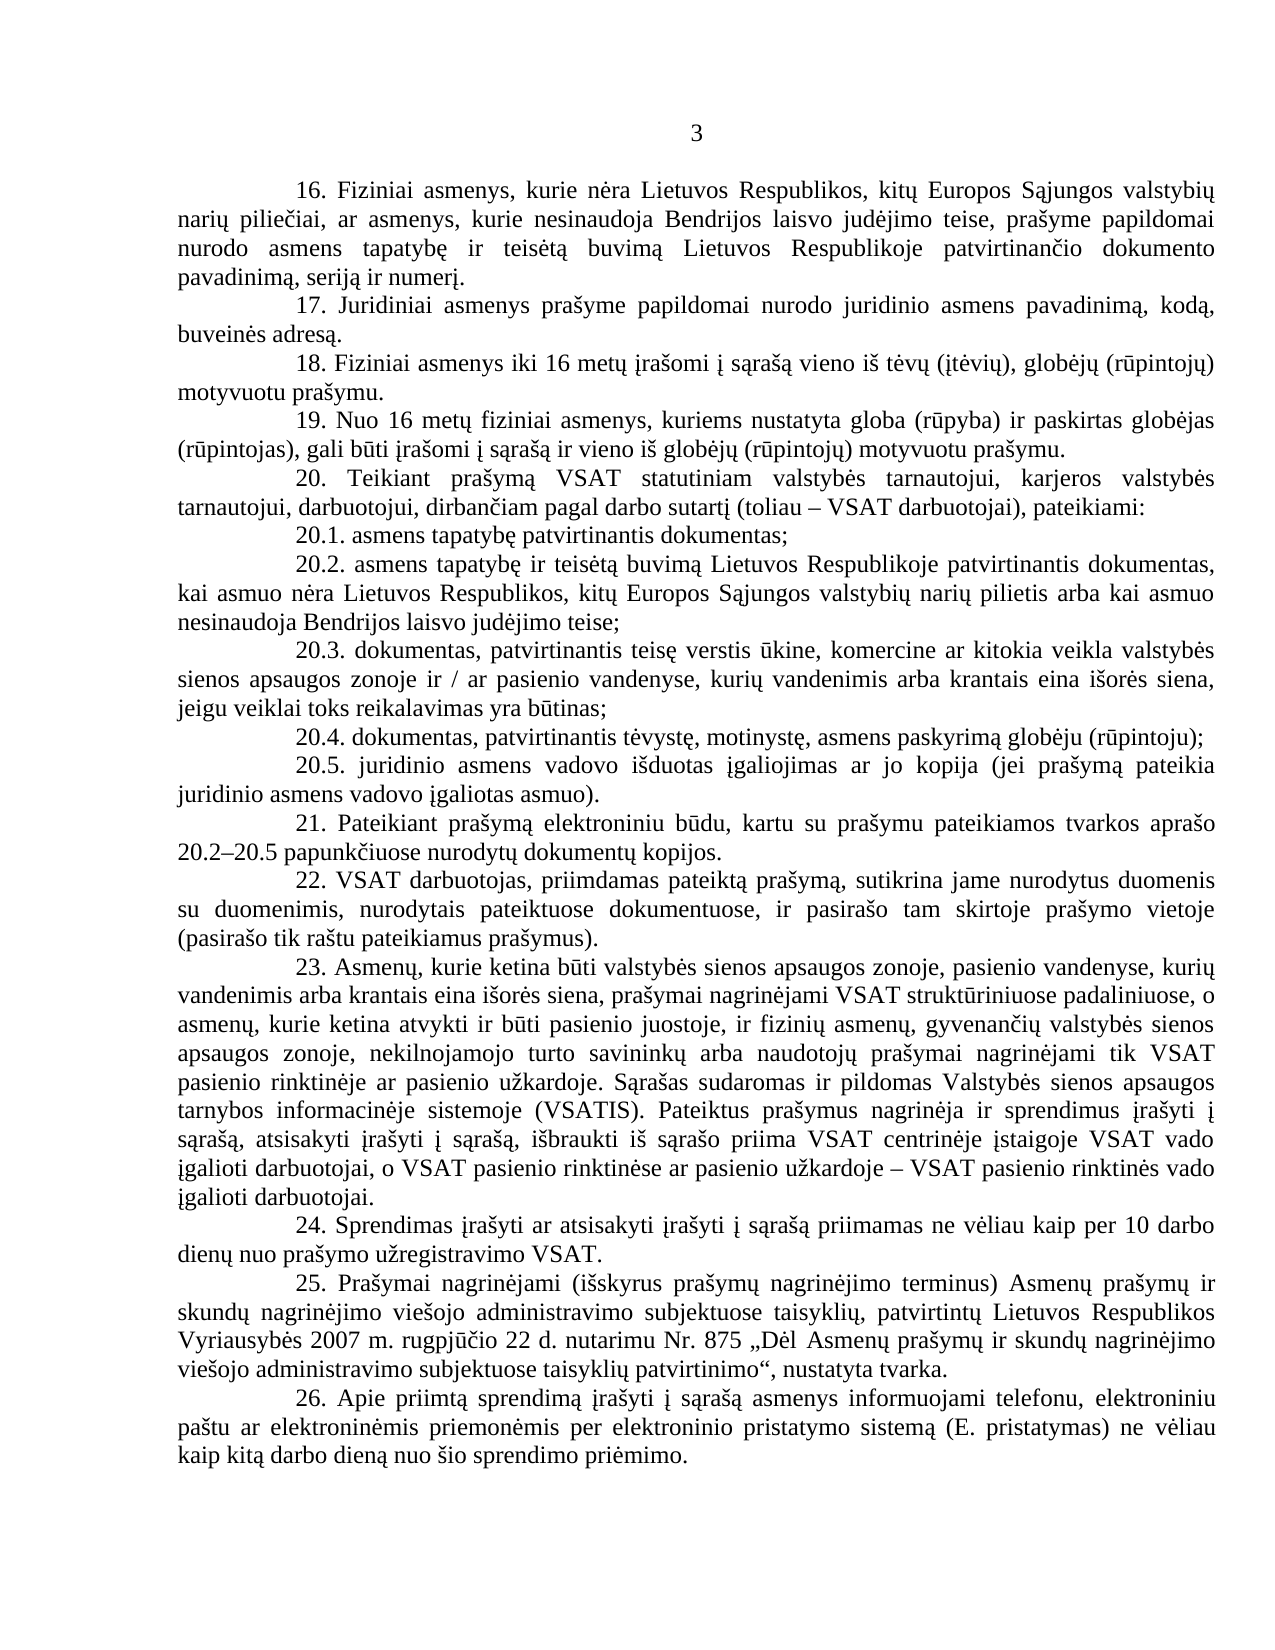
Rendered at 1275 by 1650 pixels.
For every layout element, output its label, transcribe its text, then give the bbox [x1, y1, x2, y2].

text 20.3. dokumentas, patvirtinantis teisę verstis ūkine, komercine ar kitokia veikla valstybės sienos apsaugos zonoje ir / ar pasienio vandenyse, kurių vandenimis arba krantais eina išorės siena, jeigu veiklai toks reikalavimas yra būtinas; [177, 636, 1216, 722]
text 20.4. dokumentas, patvirtinantis tėvystę, motinystę, asmens paskyrimą globėju (rūpintoju); [177, 722, 1216, 751]
text 26. Apie priimtą sprendimą įrašyti į sąrašą asmenys informuojami telefonu, elektroniniu paštu ar elektroninėmis priemonėmis per elektroninio pristatymo sistemą (E. pristatymas) ne vėliau kaip kitą darbo dieną nuo šio sprendimo priėmimo. [177, 1383, 1216, 1469]
text 20.2. asmens tapatybę ir teisėtą buvimą Lietuvos Respublikoje patvirtinantis dokumentas, kai asmuo nėra Lietuvos Respublikos, kitų Europos Sąjungos valstybių narių pilietis arba kai asmuo nesinaudoja Bendrijos laisvo judėjimo teise; [177, 549, 1216, 636]
text 23. Asmenų, kurie ketina būti valstybės sienos apsaugos zonoje, pasienio vandenyse, kurių vandenimis arba krantais eina išorės siena, prašymai nagrinėjami VSAT struktūriniuose padaliniuose, o asmenų, kurie ketina atvykti ir būti pasienio juostoje, ir fizinių asmenų, gyvenančių valstybės sienos apsaugos zonoje, nekilnojamojo turto savininkų arba naudotojų prašymai nagrinėjami tik VSAT pasienio rinktinėje ar pasienio užkardoje. Sąrašas sudaromas ir pildomas Valstybės sienos apsaugos tarnybos informacinėje sistemoje (VSATIS). Pateiktus prašymus nagrinėja ir sprendimus įrašyti į sąrašą, atsisakyti įrašyti į sąrašą, išbraukti iš sąrašo priima VSAT centrinėje įstaigoje VSAT vado įgalioti darbuotojai, o VSAT pasienio rinktinėse ar pasienio užkardoje – VSAT pasienio rinktinės vado įgalioti darbuotojai. [177, 952, 1216, 1211]
text 25. Prašymai nagrinėjami (išskyrus prašymų nagrinėjimo terminus) Asmenų prašymų ir skundų nagrinėjimo viešojo administravimo subjektuose taisyklių, patvirtintų Lietuvos Respublikos Vyriausybės 2007 m. rugpjūčio 22 d. nutarimu Nr. 875 „Dėl Asmenų prašymų ir skundų nagrinėjimo viešojo administravimo subjektuose taisyklių patvirtinimo“, nustatyta tvarka. [177, 1268, 1216, 1383]
text 20. Teikiant prašymą VSAT statutiniam valstybės tarnautojui, karjeros valstybės tarnautojui, darbuotojui, dirbančiam pagal darbo sutartį (toliau – VSAT darbuotojai), pateikiami: [177, 463, 1216, 521]
text 20.1. asmens tapatybę patvirtinantis dokumentas; [177, 521, 1216, 549]
text 18. Fiziniai asmenys iki 16 metų įrašomi į sąrašą vieno iš tėvų (įtėvių), globėjų (rūpintojų) motyvuotu prašymu. [177, 348, 1216, 406]
text 16. Fiziniai asmenys, kurie nėra Lietuvos Respublikos, kitų Europos Sąjungos valstybių narių piliečiai, ar asmenys, kurie nesinaudoja Bendrijos laisvo judėjimo teise, prašyme papildomai nurodo asmens tapatybę ir teisėtą buvimą Lietuvos Respublikoje patvirtinančio dokumento pavadinimą, seriją ir numerį. [177, 176, 1216, 291]
text 20.5. juridinio asmens vadovo išduotas įgaliojimas ar jo kopija (jei prašymą pateikia juridinio asmens vadovo įgaliotas asmuo). [177, 751, 1216, 808]
text 24. Sprendimas įrašyti ar atsisakyti įrašyti į sąrašą priimamas ne vėliau kaip per 10 darbo dienų nuo prašymo užregistravimo VSAT. [177, 1211, 1216, 1268]
text 22. VSAT darbuotojas, priimdamas pateiktą prašymą, sutikrina jame nurodytus duomenis su duomenimis, nurodytais pateiktuose dokumentuose, ir pasirašo tam skirtoje prašymo vietoje (pasirašo tik raštu pateikiamus prašymus). [177, 866, 1216, 952]
text 19. Nuo 16 metų fiziniai asmenys, kuriems nustatyta globa (rūpyba) ir paskirtas globėjas (rūpintojas), gali būti įrašomi į sąrašą ir vieno iš globėjų (rūpintojų) motyvuotu prašymu. [177, 406, 1216, 463]
text 17. Juridiniai asmenys prašyme papildomai nurodo juridinio asmens pavadinimą, kodą, buveinės adresą. [177, 291, 1216, 348]
text 21. Pateikiant prašymą elektroniniu būdu, kartu su prašymu pateikiamos tvarkos aprašo 20.2–20.5 papunkčiuose nurodytų dokumentų kopijos. [177, 808, 1216, 866]
